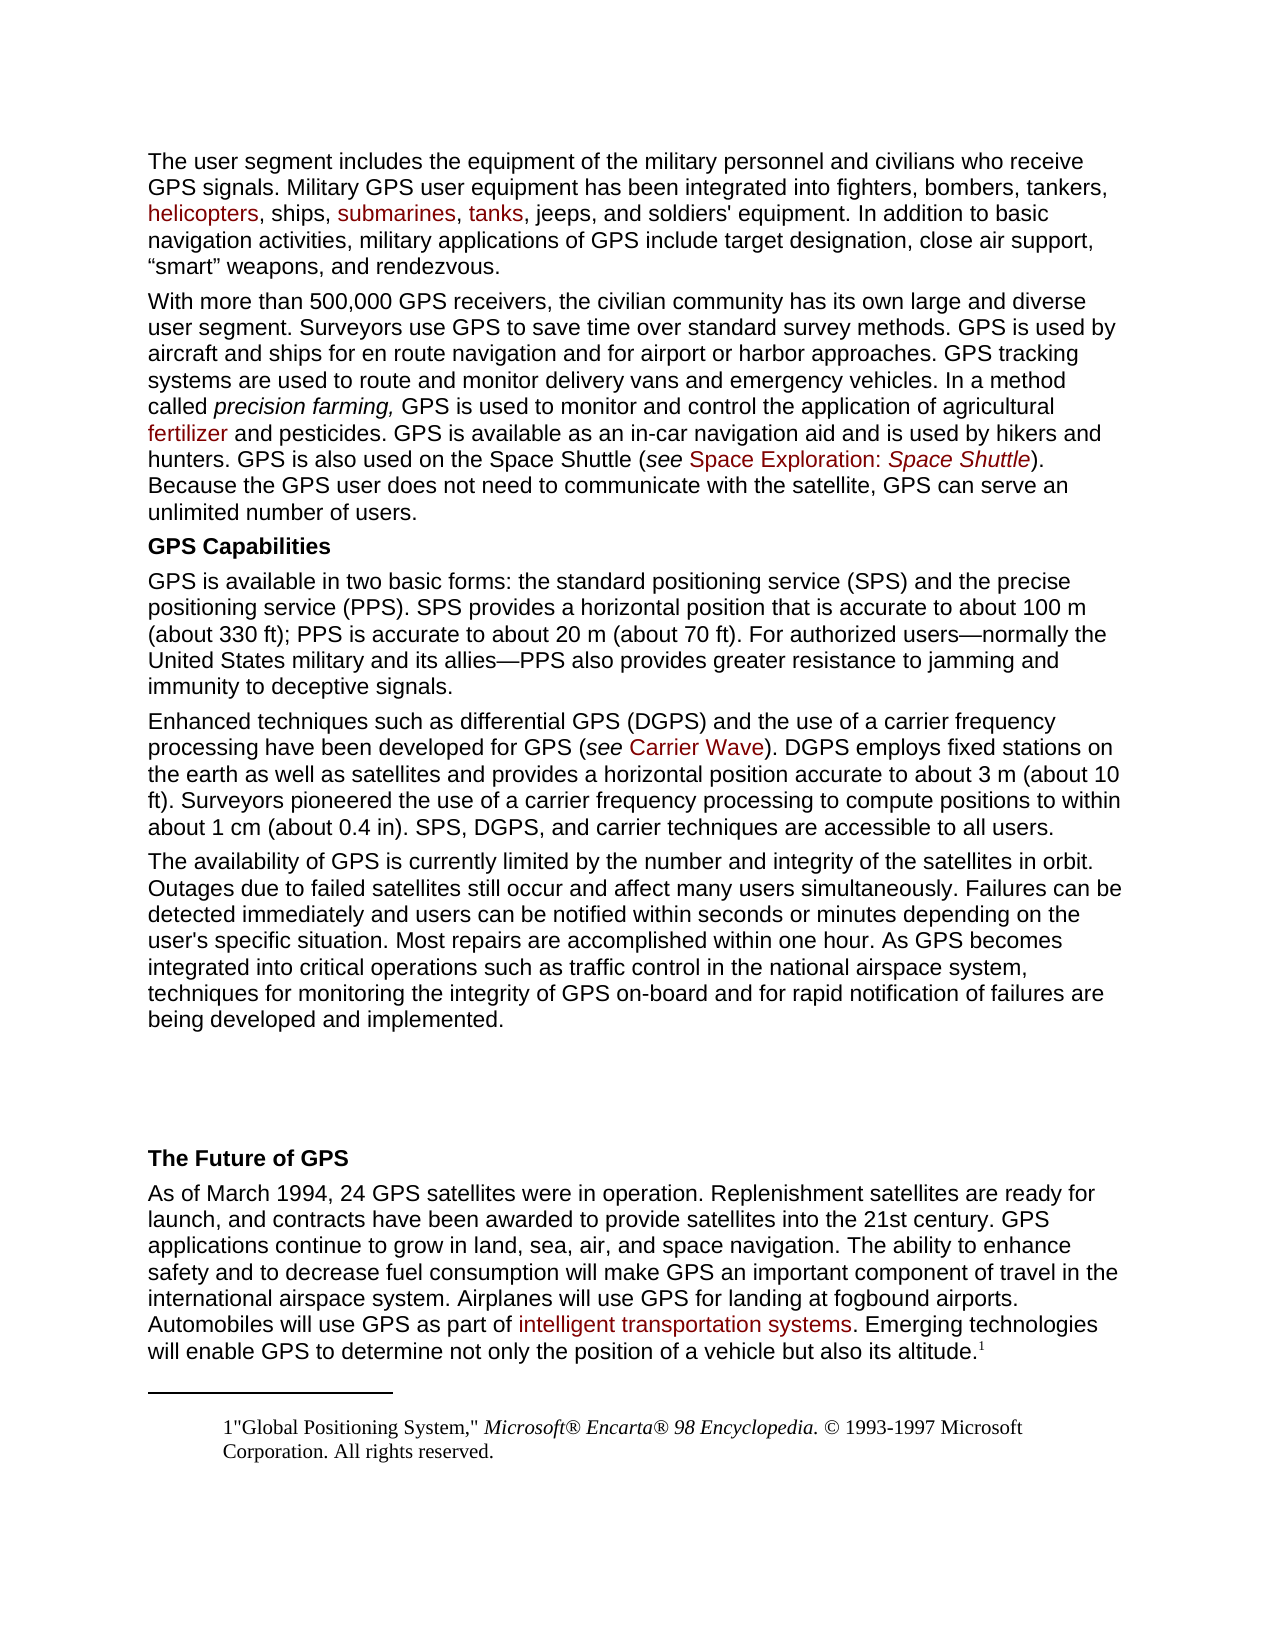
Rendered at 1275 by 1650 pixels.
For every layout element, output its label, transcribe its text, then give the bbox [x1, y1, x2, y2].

text The user segment includes the equipment of the military personnel and civilians who receive GPS signals. Military GPS user equipment has been integrated into fighters, bombers, tankers, helicopters, ships, submarines, tanks, jeeps, and soldiers' equipment. In addition to basic navigation activities, military applications of GPS include target designation, close air support, “smart” weapons, and rendezvous. [148, 148, 1127, 279]
text GPS Capabilities [148, 533, 1127, 559]
text Enhanced techniques such as differential GPS (DGPS) and the use of a carrier frequency processing have been developed for GPS (see Carrier Wave). DGPS employs fixed stations on the earth as well as satellites and provides a horizontal position accurate to about 3 m (about 10 ft). Surveyors pioneered the use of a carrier frequency processing to compute positions to within about 1 cm (about 0.4 in). SPS, DGPS, and carrier techniques are accessible to all users. [148, 708, 1127, 840]
text GPS is available in two basic forms: the standard positioning service (SPS) and the precise positioning service (PPS). SPS provides a horizontal position that is accurate to about 100 m (about 330 ft); PPS is accurate to about 20 m (about 70 ft). For authorized users—normally the United States military and its allies—PPS also provides greater resistance to jamming and immunity to deceptive signals. [148, 568, 1127, 700]
text The Future of GPS [148, 1145, 1127, 1171]
text With more than 500,000 GPS receivers, the civilian community has its own large and diverse user segment. Surveyors use GPS to save time over standard survey methods. GPS is used by aircraft and ships for en route navigation and for airport or harbor approaches. GPS tracking systems are used to route and monitor delivery vans and emergency vehicles. In a method called precision farming, GPS is used to monitor and control the application of agricultural fertilizer and pesticides. GPS is available as an in-car navigation aid and is used by hikers and hunters. GPS is also used on the Space Shuttle (see Space Exploration: Space Shuttle). Because the GPS user does not need to communicate with the satellite, GPS can serve an unlimited number of users. [148, 288, 1127, 525]
text As of March 1994, 24 GPS satellites were in operation. Replenishment satellites are ready for launch, and contracts have been awarded to provide satellites into the 21st century. GPS applications continue to grow in land, sea, air, and space navigation. The ability to enhance safety and to decrease fuel consumption will make GPS an important component of travel in the international airspace system. Airplanes will use GPS for landing at fogbound airports. Automobiles will use GPS as part of intelligent transportation systems. Emerging technologies will enable GPS to determine not only the position of a vehicle but also its altitude. [148, 1180, 1127, 1364]
text "Global Positioning System," Microsoft® Encarta® 98 Encyclopedia. © 1993-1997 Microsoft Corporation. All rights reserved. [223, 1414, 1052, 1463]
text The availability of GPS is currently limited by the number and integrity of the satellites in orbit. Outages due to failed satellites still occur and affect many users simultaneously. Failures can be detected immediately and users can be notified within seconds or minutes depending on the user's specific situation. Most repairs are accomplished within one hour. As GPS becomes integrated into critical operations such as traffic control in the national airspace system, techniques for monitoring the integrity of GPS on-board and for rapid notification of failures are being developed and implemented. [148, 848, 1127, 1033]
